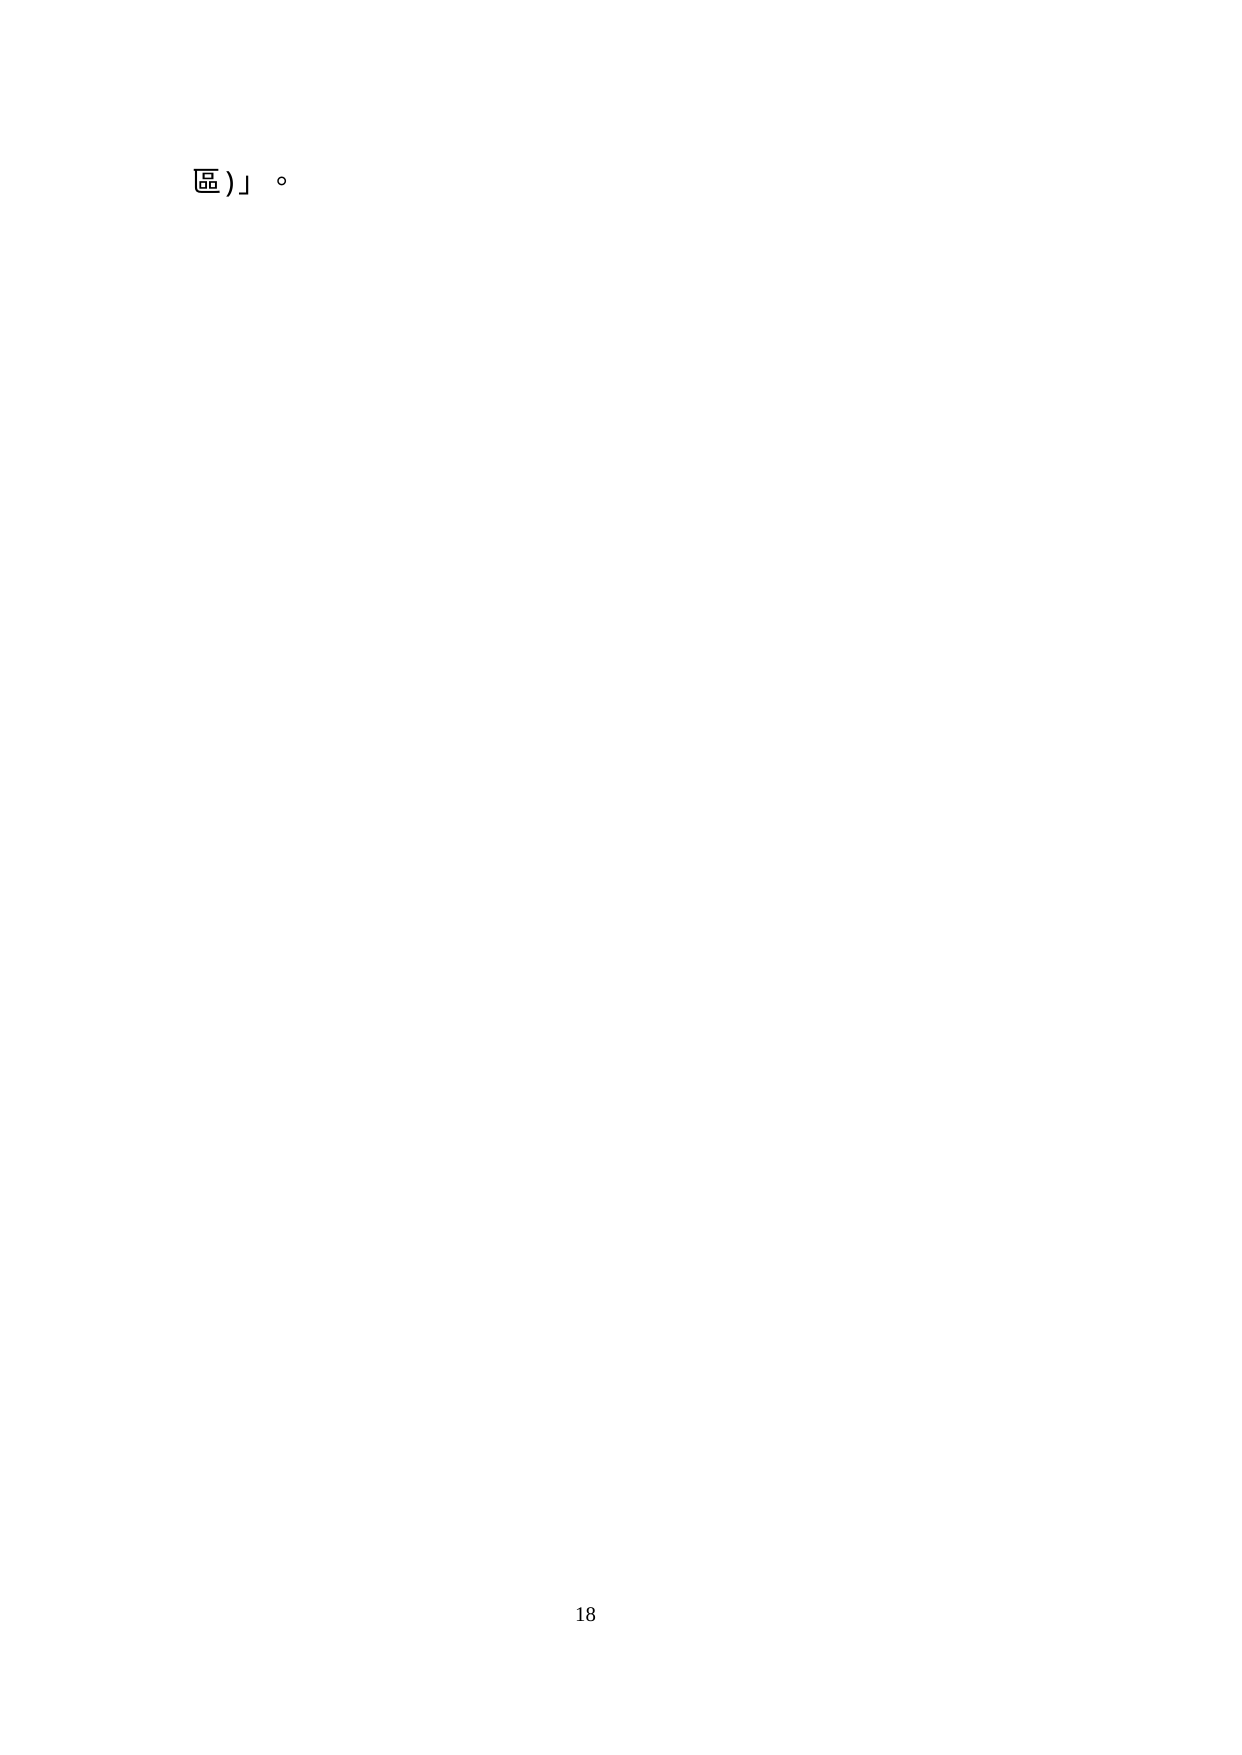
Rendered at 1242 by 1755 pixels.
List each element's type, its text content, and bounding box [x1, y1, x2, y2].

text 區)」。 [133, 158, 1063, 201]
